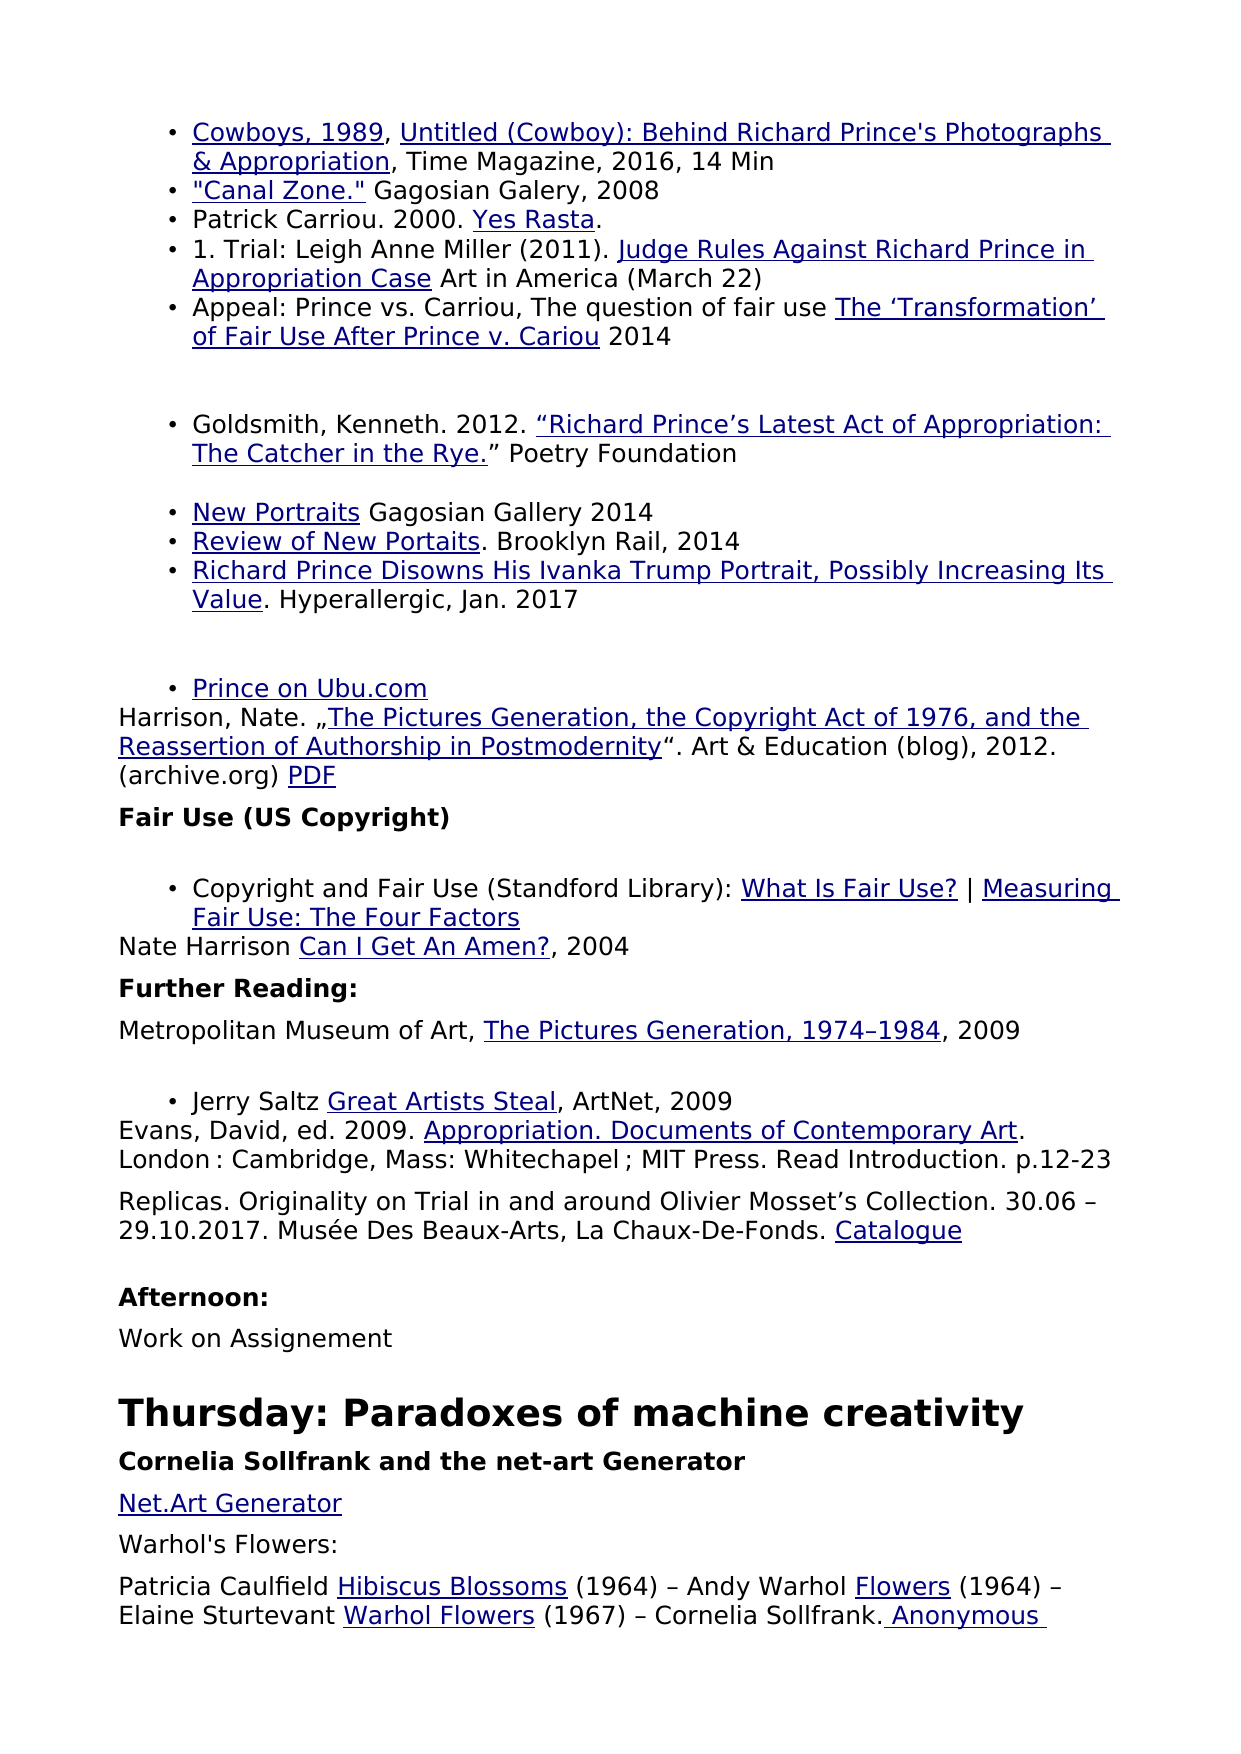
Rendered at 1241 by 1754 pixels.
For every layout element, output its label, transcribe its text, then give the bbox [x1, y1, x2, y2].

list New Portraits Gagosian Gallery 2014 [177, 498, 1122, 527]
list Jerry Saltz Great Artists Steal, ArtNet, 2009 [177, 1087, 1122, 1116]
text Warhol's Flowers: [118, 1531, 1122, 1560]
list Prince on Ubu.com [177, 674, 1122, 703]
text Replicas. Originality on Trial in and around Olivier Mosset’s Collection. 30.06 –29.10.2017. Musée Des Beaux-Arts, La Chaux-De-Fonds. Catalogue [118, 1187, 1122, 1245]
text Work on Assignement [118, 1324, 1122, 1354]
list Cowboys, 1989, Untitled (Cowboy): Behind Richard Prince's Photographs & Appropriation, Time Magazine, 2016, 14 Min [177, 118, 1122, 176]
list Richard Prince Disowns His Ivanka Trump Portrait, Possibly Increasing Its Value. Hyperallergic, Jan. 2017 [177, 557, 1122, 615]
list Review of New Portaits. Brooklyn Rail, 2014 [177, 527, 1122, 557]
text Fair Use (US Copyright) [118, 803, 1122, 832]
subtitle Afternoon: [118, 1283, 1122, 1312]
subtitle Thursday: Paradoxes of machine creativity [118, 1391, 1122, 1435]
list "Canal Zone." Gagosian Galery, 2008 [177, 176, 1122, 206]
text Nate Harrison Can I Get An Amen?, 2004 [118, 932, 1122, 962]
text Further Reading: [118, 974, 1122, 1003]
text Evans, David, ed. 2009. Appropriation. Documents of Contemporary Art. London : Cambridge, Mass: Whitechapel ; MIT Press. Read Introduction. p.12-23 [118, 1116, 1122, 1174]
list 1. Trial: Leigh Anne Miller (2011). Judge Rules Against Richard Prince in Appropriation Case Art in America (March 22) [177, 235, 1122, 293]
text Net.Art Generator [118, 1489, 1122, 1518]
text Cornelia Sollfrank and the net-art Generator [118, 1447, 1122, 1476]
list Copyright and Fair Use (Standford Library): What Is Fair Use? | Measuring Fair Use: The Four Factors [177, 874, 1122, 932]
list Goldsmith, Kenneth. 2012. “Richard Prince’s Latest Act of Appropriation: The Catcher in the Rye.” Poetry Foundation [177, 410, 1122, 469]
text Harrison, Nate. „The Pictures Generation, the Copyright Act of 1976, and the Reassertion of Authorship in Postmodernity“. Art & Education (blog), 2012. (archive.org) PDF [118, 703, 1122, 791]
text Metropolitan Museum of Art, The Pictures Generation, 1974–1984, 2009 [118, 1016, 1122, 1045]
text Patricia Caulfield Hibiscus Blossoms (1964) – Andy Warhol Flowers (1964) – Elaine Sturtevant Warhol Flowers (1967) – Cornelia Sollfrank. Anonymous [118, 1572, 1122, 1631]
list Appeal: Prince vs. Carriou, The question of fair use The ‘Transformation’ of Fair Use After Prince v. Cariou 2014 [177, 293, 1122, 351]
list Patrick Carriou. 2000. Yes Rasta. [177, 206, 1122, 235]
